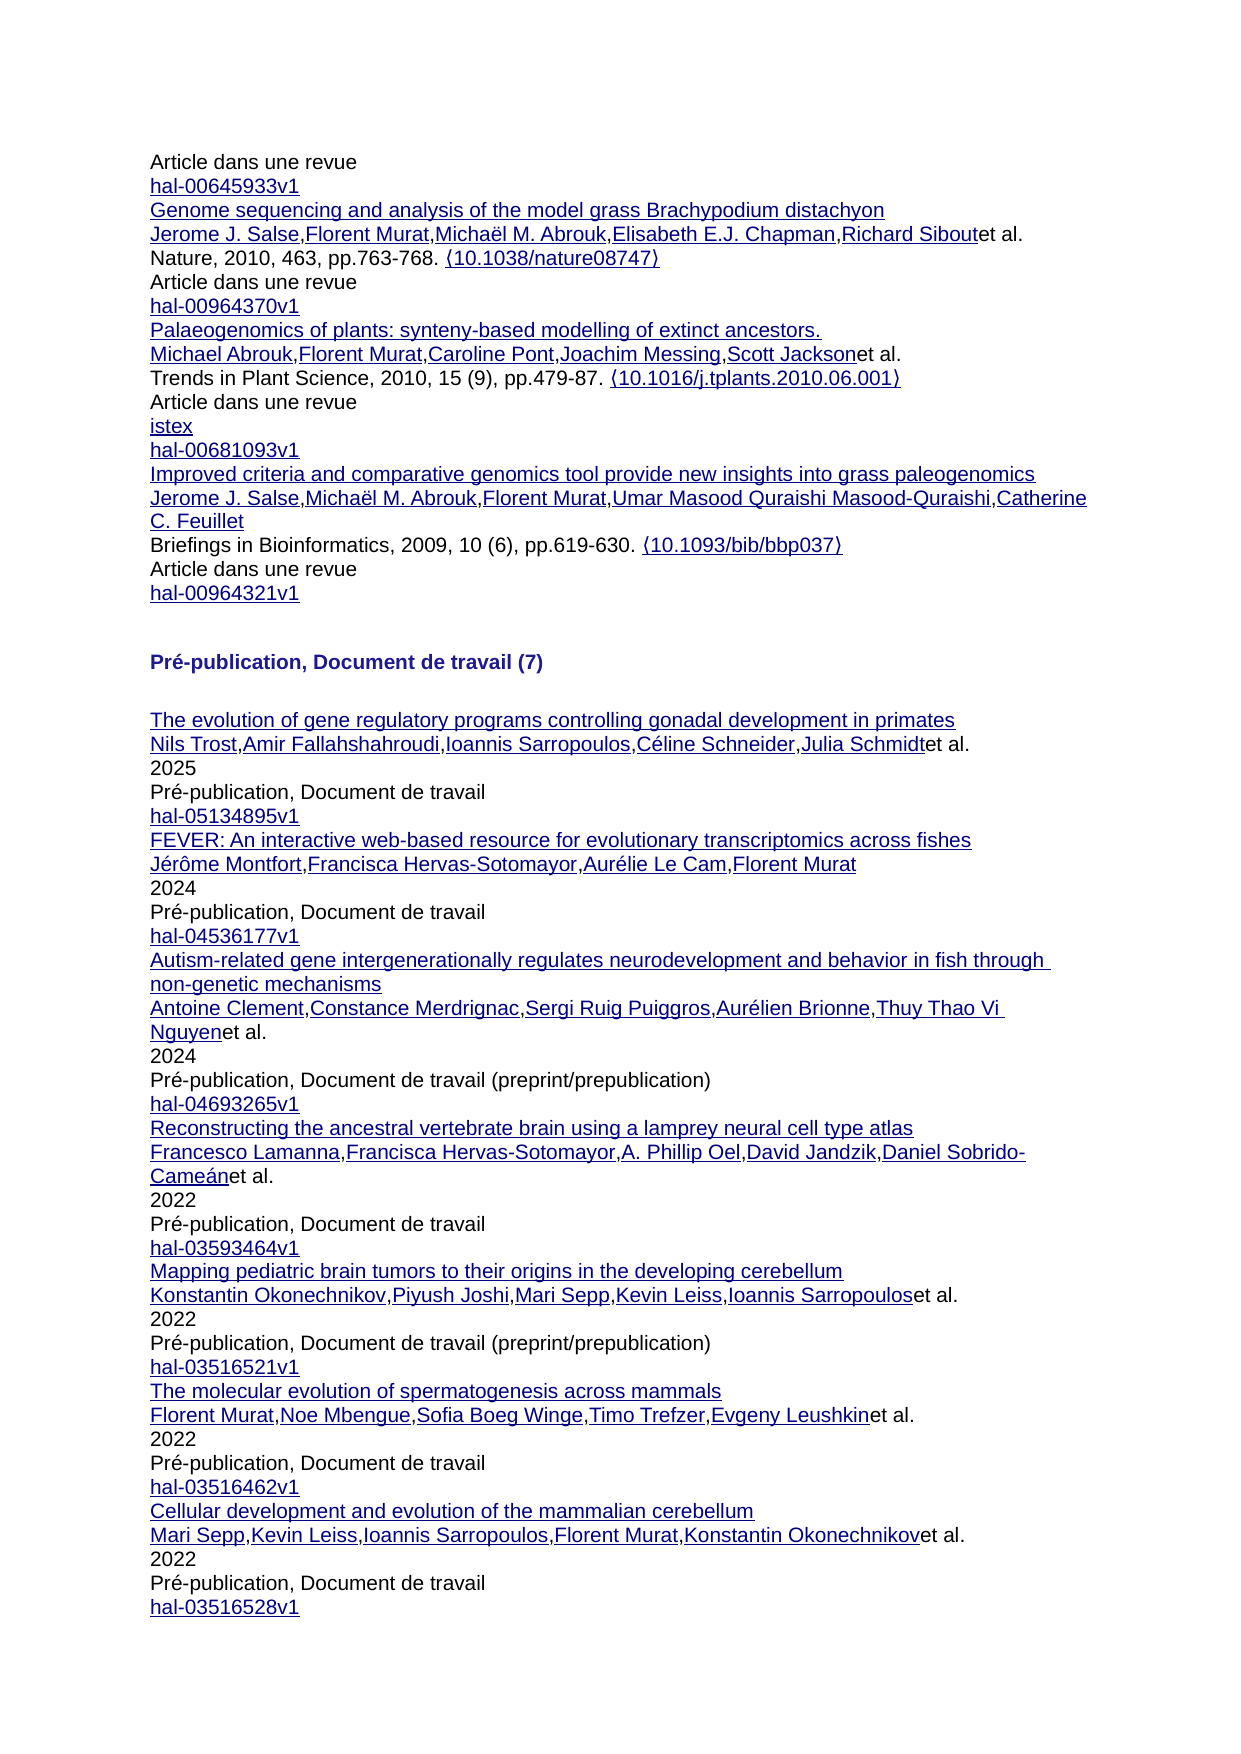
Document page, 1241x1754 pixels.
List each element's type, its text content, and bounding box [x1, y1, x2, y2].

table_cell Cellular development and evolution of the mammalian cerebellum Mari Sepp,Kevin Leiss,Ioannis Sarropoulos,Florent Murat,Konstantin Okonechnikovet al. 2022 Pré-publication, Document de travail hal-03516528v1 [150, 1499, 1090, 1619]
table_cell The molecular evolution of spermatogenesis across mammals Florent Murat,Noe Mbengue,Sofia Boeg Winge,Timo Trefzer,Evgeny Leushkinet al. 2022 Pré-publication, Document de travail hal-03516462v1 [150, 1379, 1090, 1499]
table_cell Autism-related gene intergenerationally regulates neurodevelopment and behavior in fish through non-genetic mechanisms Antoine Clement,Constance Merdrignac,Sergi Ruig Puiggros,Aurélien Brionne,Thuy Thao Vi Nguyenet al. 2024 Pré-publication, Document de travail (preprint/prepublication) hal-04693265v1 [150, 948, 1090, 1116]
table_cell FEVER: An interactive web-based resource for evolutionary transcriptomics across fishes Jérôme Montfort,Francisca Hervas-Sotomayor,Aurélie Le Cam,Florent Murat 2024 Pré-publication, Document de travail hal-04536177v1 [150, 828, 1090, 948]
table_cell Improved criteria and comparative genomics tool provide new insights into grass paleogenomics Jerome J. Salse,Michaël M. Abrouk,Florent Murat,Umar Masood Quraishi Masood-Quraishi,Catherine C. Feuillet Briefings in Bioinformatics, 2009, 10 (6), pp.619-630. ⟨10.1093/bib/bbp037⟩ Article dans une revue hal-00964321v1 [150, 461, 1090, 605]
table_cell Mapping pediatric brain tumors to their origins in the developing cerebellum Konstantin Okonechnikov,Piyush Joshi,Mari Sepp,Kevin Leiss,Ioannis Sarropouloset al. 2022 Pré-publication, Document de travail (preprint/prepublication) hal-03516521v1 [150, 1259, 1090, 1379]
table_cell Reconstructing the ancestral vertebrate brain using a lamprey neural cell type atlas Francesco Lamanna,Francisca Hervas-Sotomayor,A. Phillip Oel,David Jandzik,Daniel Sobrido-Cameánet al. 2022 Pré-publication, Document de travail hal-03593464v1 [150, 1116, 1090, 1259]
table_cell Genome sequencing and analysis of the model grass Brachypodium distachyon Jerome J. Salse,Florent Murat,Michaël M. Abrouk,Elisabeth E.J. Chapman,Richard Siboutet al. Nature, 2010, 463, pp.763-768. ⟨10.1038/nature08747⟩ Article dans une revue hal-00964370v1 [150, 198, 1090, 318]
table_cell Palaeogenomics of plants: synteny-based modelling of extinct ancestors. Michael Abrouk,Florent Murat,Caroline Pont,Joachim Messing,Scott Jacksonet al. Trends in Plant Science, 2010, 15 (9), pp.479-87. ⟨10.1016/j.tplants.2010.06.001⟩ Article dans une revue istex hal-00681093v1 [150, 318, 1090, 461]
table_header The evolution of gene regulatory programs controlling gonadal development in primates Nils Trost,Amir Fallahshahroudi,Ioannis Sarropoulos,Céline Schneider,Julia Schmidtet al. 2025 Pré-publication, Document de travail hal-05134895v1 [150, 708, 1090, 828]
table_cell Article dans une revue hal-00645933v1 [150, 150, 1090, 198]
subtitle Pré-publication, Document de travail (7) [150, 650, 1090, 674]
